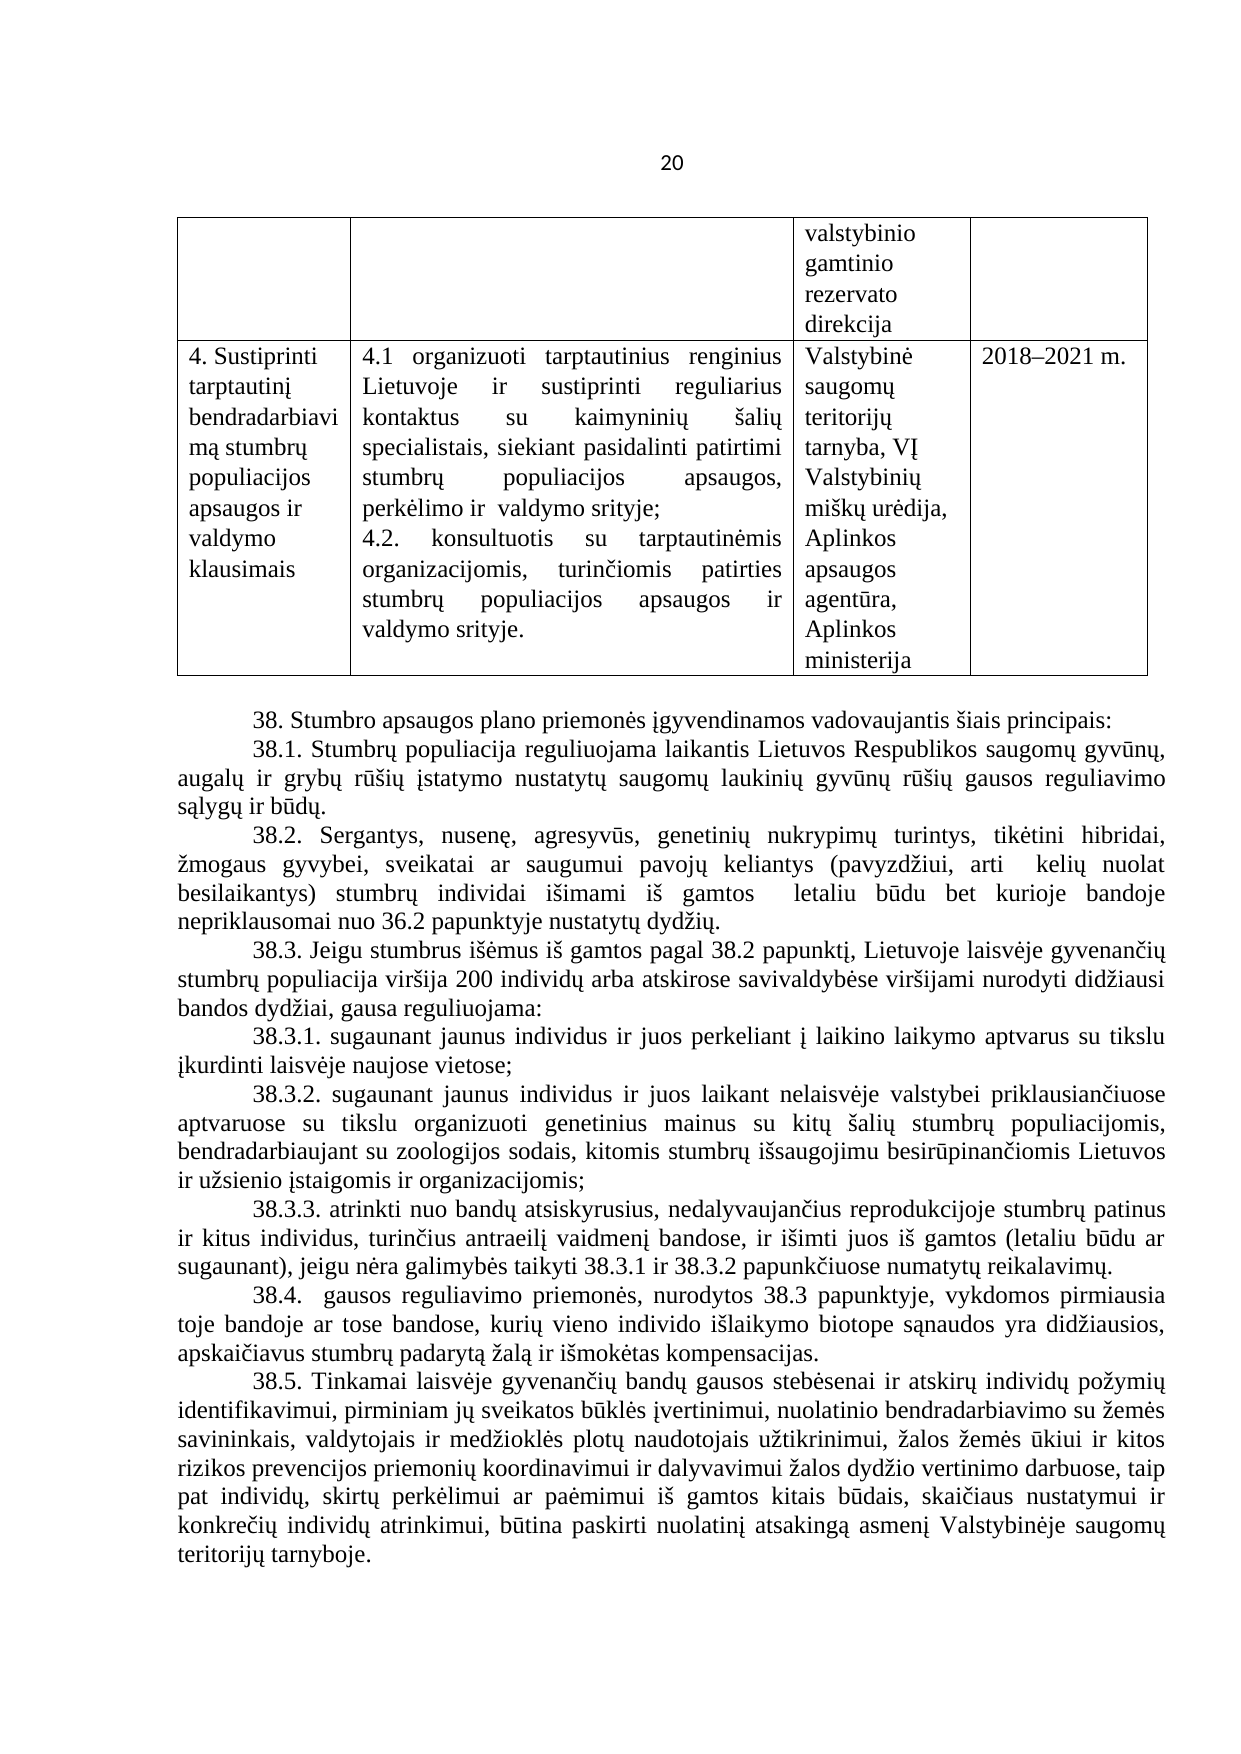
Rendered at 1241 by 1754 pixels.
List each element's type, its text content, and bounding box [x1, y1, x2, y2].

text 38.5. Tinkamai laisvėje gyvenančių bandų gausos stebėsenai ir atskirų individų požymių identifikavimui, pirminiam jų sveikatos būklės įvertinimui, nuolatinio bendradarbiavimo su žemės savininkais, valdytojais ir medžioklės plotų naudotojais užtikrinimui, žalos žemės ūkiui ir kitos rizikos prevencijos priemonių koordinavimui ir dalyvavimui žalos dydžio vertinimo darbuose, taip pat individų, skirtų perkėlimui ar paėmimui iš gamtos kitais būdais, skaičiaus nustatymui ir konkrečių individų atrinkimui, būtina paskirti nuolatinį atsakingą asmenį Valstybinėje saugomų teritorijų tarnyboje. [177, 1366, 1166, 1568]
table_cell [351, 218, 793, 340]
text 38.3.1. sugaunant jaunus individus ir juos perkeliant į laikino laikymo aptvarus su tikslu įkurdinti laisvėje naujose vietose; [177, 1021, 1166, 1079]
text 38.1. Stumbrų populiacija reguliuojama laikantis Lietuvos Respublikos saugomų gyvūnų, augalų ir grybų rūšių įstatymo nustatytų saugomų laukinių gyvūnų rūšių gausos reguliavimo sąlygų ir būdų. [177, 734, 1166, 820]
table_cell [178, 218, 350, 340]
text 38.3.3. atrinkti nuo bandų atsiskyrusius, nedalyvaujančius reprodukcijoje stumbrų patinus ir kitus individus, turinčius antraeilį vaidmenį bandose, ir išimti juos iš gamtos (letaliu būdu ar sugaunant), jeigu nėra galimybės taikyti 38.3.1 ir 38.3.2 papunkčiuose numatytų reikalavimų. [177, 1194, 1166, 1280]
table_cell Valstybinė saugomų teritorijų tarnyba, VĮ Valstybinių miškų urėdija, Aplinkos apsaugos agentūra, Aplinkos ministerija [794, 341, 970, 675]
text 38.4. gausos reguliavimo priemonės, nurodytos 38.3 papunktyje, vykdomos pirmiausia toje bandoje ar tose bandose, kurių vieno individo išlaikymo biotope sąnaudos yra didžiausios, apskaičiavus stumbrų padarytą žalą ir išmokėtas kompensacijas. [177, 1280, 1166, 1366]
table_cell 2018–2021 m. [971, 341, 1147, 675]
text 38.3. Jeigu stumbrus išėmus iš gamtos pagal 38.2 papunktį, Lietuvoje laisvėje gyvenančių stumbrų populiacija viršija 200 individų arba atskirose savivaldybėse viršijami nurodyti didžiausi bandos dydžiai, gausa reguliuojama: [177, 935, 1166, 1021]
text 38.3.2. sugaunant jaunus individus ir juos laikant nelaisvėje valstybei priklausiančiuose aptvaruose su tikslu organizuoti genetinius mainus su kitų šalių stumbrų populiacijomis, bendradarbiaujant su zoologijos sodais, kitomis stumbrų išsaugojimu besirūpinančiomis Lietuvos ir užsienio įstaigomis ir organizacijomis; [177, 1079, 1166, 1194]
table_cell 4.1 organizuoti tarptautinius renginius Lietuvoje ir sustiprinti reguliarius kontaktus su kaimyninių šalių specialistais, siekiant pasidalinti patirtimi stumbrų populiacijos apsaugos, perkėlimo ir valdymo srityje; 4.2. konsultuotis su tarptautinėmis organizacijomis, turinčiomis patirties stumbrų populiacijos apsaugos ir valdymo srityje. [351, 341, 793, 675]
table_cell [971, 218, 1147, 340]
text 38. Stumbro apsaugos plano priemonės įgyvendinamos vadovaujantis šiais principais: [177, 705, 1166, 734]
table_cell 4. Sustiprinti tarptautinį bendradarbiavimą stumbrų populiacijos apsaugos ir valdymo klausimais [178, 341, 350, 675]
table_cell valstybinio gamtinio rezervato direkcija [794, 218, 970, 340]
text 38.2. Sergantys, nusenę, agresyvūs, genetinių nukrypimų turintys, tikėtini hibridai, žmogaus gyvybei, sveikatai ar saugumui pavojų keliantys (pavyzdžiui, arti kelių nuolat besilaikantys) stumbrų individai išimami iš gamtos letaliu būdu bet kurioje bandoje nepriklausomai nuo 36.2 papunktyje nustatytų dydžių. [177, 820, 1166, 935]
